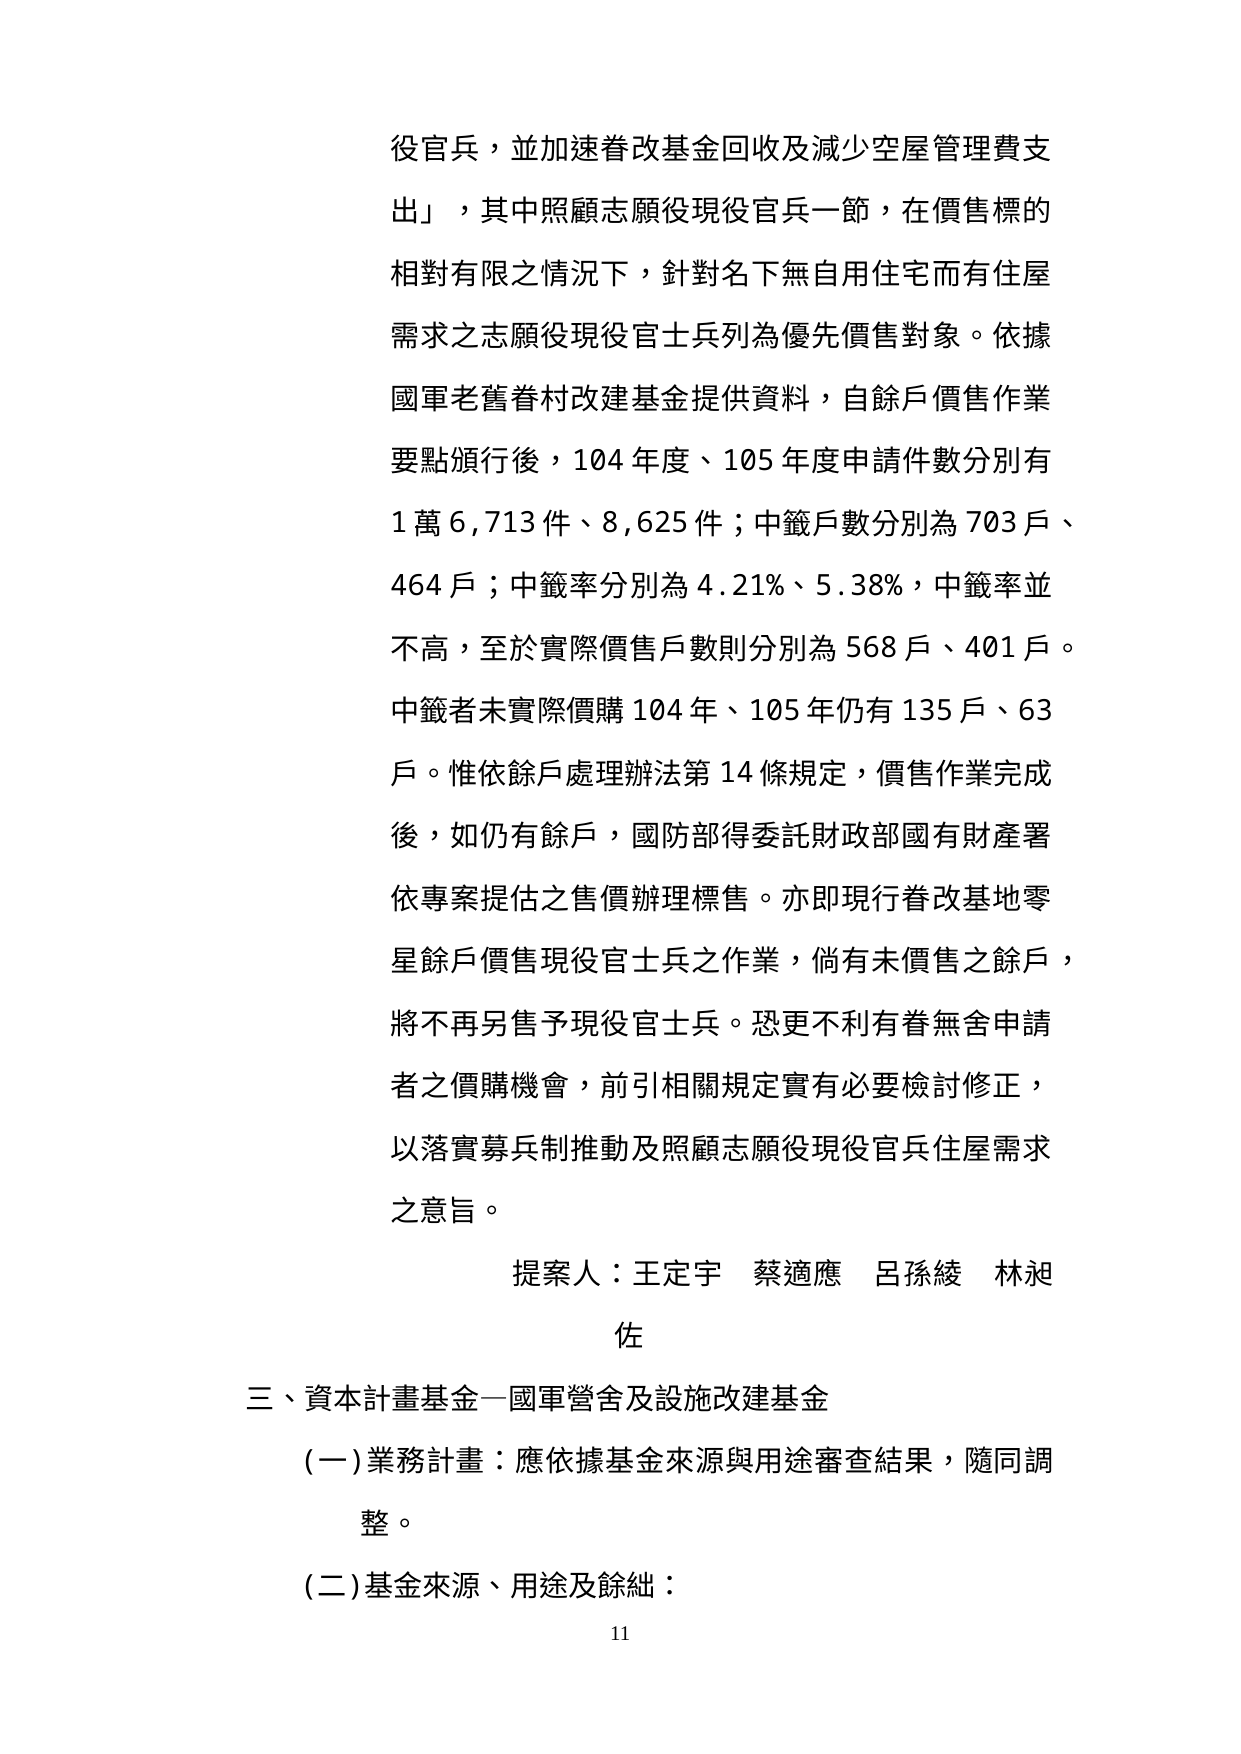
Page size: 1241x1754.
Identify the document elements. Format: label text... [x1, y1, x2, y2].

text (一)業務計畫：應依據基金來源與用途審查結果，隨同調整。 [300, 1417, 1053, 1542]
text 提案人：王定宇 蔡適應 呂孫綾 林昶佐 [512, 1230, 1053, 1355]
text 4.現行國軍老舊眷村改建基地餘戶價售現役志願役官士兵頒行實施之後，零星餘戶價售現役官士兵中籤率僅約4-5％，在僧多粥少情況下，約有95％志願役官士兵參與抽籤者之住房需求未獲滿足。而依現行國軍老舊眷村改建零星餘戶處理辦法(下稱餘戶處理辦法)第14條規定，「價售作業完成後，如仍有餘戶，國防部得委託財政部國有財產署依專案提估之售價辦理標售。亦即現行眷改基地零星餘戶價售現役官士兵之作業，倘有未價售之餘戶，將不再另售予現役官士兵。」恐更不利有眷無舍申請者之價購機會，前引相關規定實有必要檢討修正，以落實募兵制推動及照顧志願役現役官兵住屋需求之意旨。為有效推動募兵制、落實照顧志願役現役官兵之政策，及加速國軍老舊眷村改建基金回收及減少空屋管理費支出，國防部依餘戶處理辦法，於105年7月29日修頒「國軍志願役現役官兵申請國軍老舊眷村改建零星餘戶價售作業要點」(下稱餘戶價售作業要點)，就該部自行改建之住宅，於配售規劃圈內原眷戶及價售違占建戶後之剩餘並經核定價售之住宅及基地，分梯次價售予符合一定條件之志願役現役官兵。就價售對象之資格而言，按眷改零星餘戶價售予現役官士兵之作法，依餘戶價售作業要點第2點係基於「為有效落實募兵制推動及照顧志願役現役官兵，並加速眷改基金回收及減少空屋管理費支出」，其中照顧志願役現役官兵一節，在價售標的相對有限之情況下，針對名下無自用住宅而有住屋需求之志願役現役官士兵列為優先價售對象。依據國軍老舊眷村改建基金提供資料，自餘戶價售作業要點頒行後，104年度、105年度申請件數分別有1萬6,713件、8,625件；中籤戶數分別為703戶、464戶；中籤率分別為4.21%、5.38%，中籤率並不高，至於實際價售戶數則分別為568戶、401戶。中籤者未實際價購104年、105年仍有135戶、63戶。惟依餘戶處理辦法第14條規定，價售作業完成後，如仍有餘戶，國防部得委託財政部國有財產署依專案提估之售價辦理標售。亦即現行眷改基地零星餘戶價售現役官士兵之作業，倘有未價售之餘戶，將不再另售予現役官士兵。恐更不利有眷無舍申請者之價購機會，前引相關規定實有必要檢討修正，以落實募兵制推動及照顧志願役現役官兵住屋需求之意旨。 [361, 105, 1053, 1230]
text 三、資本計畫基金—國軍營舍及設施改建基金 [187, 1355, 1053, 1417]
text (二)基金來源、用途及餘絀： [300, 1542, 1053, 1605]
